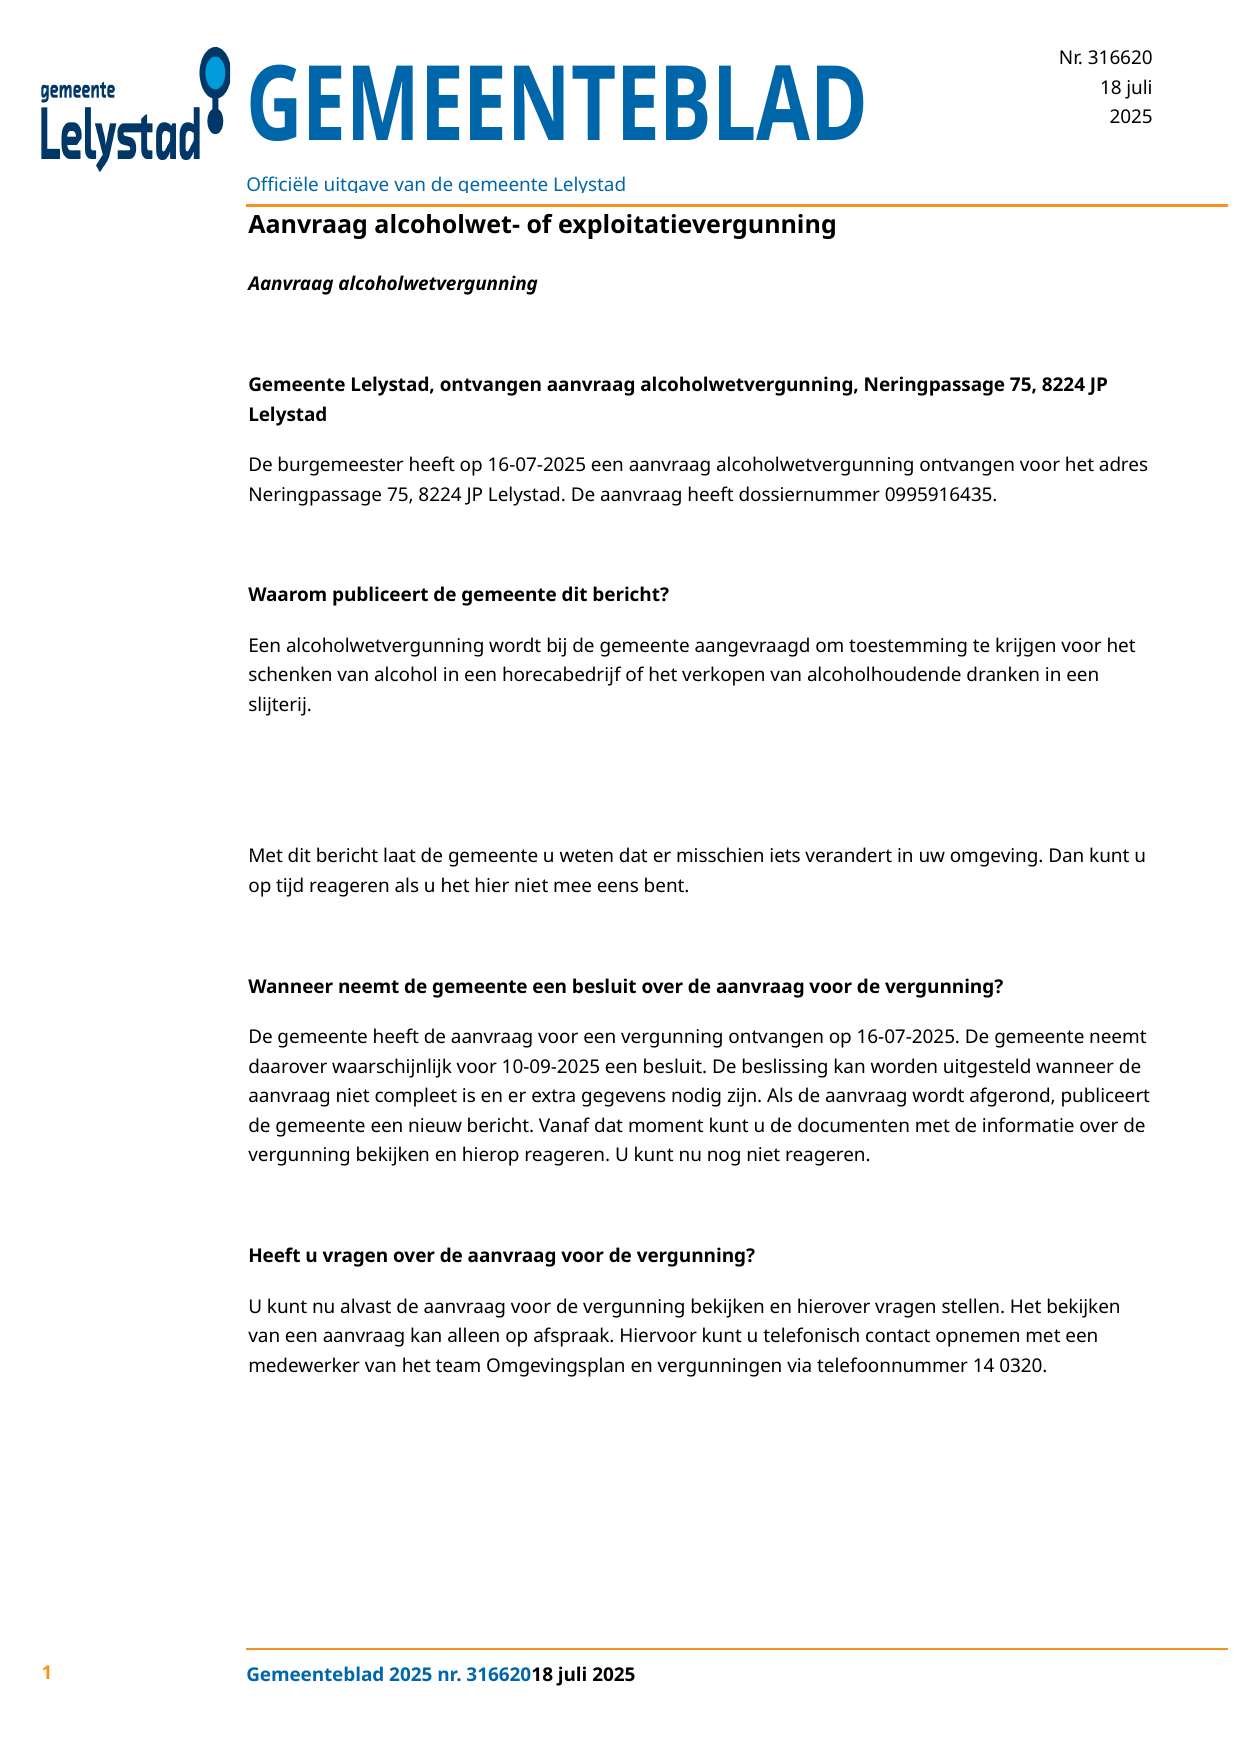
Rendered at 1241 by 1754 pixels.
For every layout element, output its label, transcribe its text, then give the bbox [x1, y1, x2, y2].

text Heeft u vragen over de aanvraag voor de vergunning? [248, 1242, 1152, 1268]
text Wanneer neemt de gemeente een besluit over de aanvraag voor de vergunning? [248, 973, 1152, 998]
text Een alcoholwetvergunning wordt bij de gemeente aangevraagd om toestemming te krijgen voor het schenken van alcohol in een horecabedrijf of het verkopen van alcoholhoudende dranken in een slijterij. [248, 632, 1152, 717]
text Aanvraag alcoholwet- of exploitatievergunning [248, 207, 1152, 241]
picture [41, 47, 231, 172]
text Waarom publiceert de gemeente dit bericht? [248, 582, 1152, 607]
text De gemeente heeft de aanvraag voor een vergunning ontvangen op 16-07-2025. De gemeente neemt daarover waarschijnlijk voor 10-09-2025 een besluit. De beslissing kan worden uitgesteld wanneer de aanvraag niet compleet is en er extra gegevens nodig zijn. Als de aanvraag wordt afgerond, publiceert de gemeente een nieuw bericht. Vanaf dat moment kunt u de documenten met de informatie over de vergunning bekijken en hierop reageren. U kunt nu nog niet reageren. [248, 1023, 1152, 1167]
text De burgemeester heeft op 16-07-2025 een aanvraag alcoholwetvergunning ontvangen voor het adres Neringpassage 75, 8224 JP Lelystad. De aanvraag heeft dossiernummer 0995916435. [248, 451, 1152, 506]
text Gemeente Lelystad, ontvangen aanvraag alcoholwetvergunning, Neringpassage 75, 8224 JP Lelystad [248, 371, 1152, 426]
text Met dit bericht laat de gemeente u weten dat er misschien iets verandert in uw omgeving. Dan kunt u op tijd reageren als u het hier niet mee eens bent. [248, 842, 1152, 898]
text Aanvraag alcoholwetvergunning [248, 270, 1152, 296]
text U kunt nu alvast de aanvraag voor de vergunning bekijken en hierover vragen stellen. Het bekijken van een aanvraag kan alleen op afspraak. Hiervoor kunt u telefonisch contact opnemen met een medewerker van het team Omgevingsplan en vergunningen via telefoonnummer 14 0320. [248, 1293, 1152, 1378]
